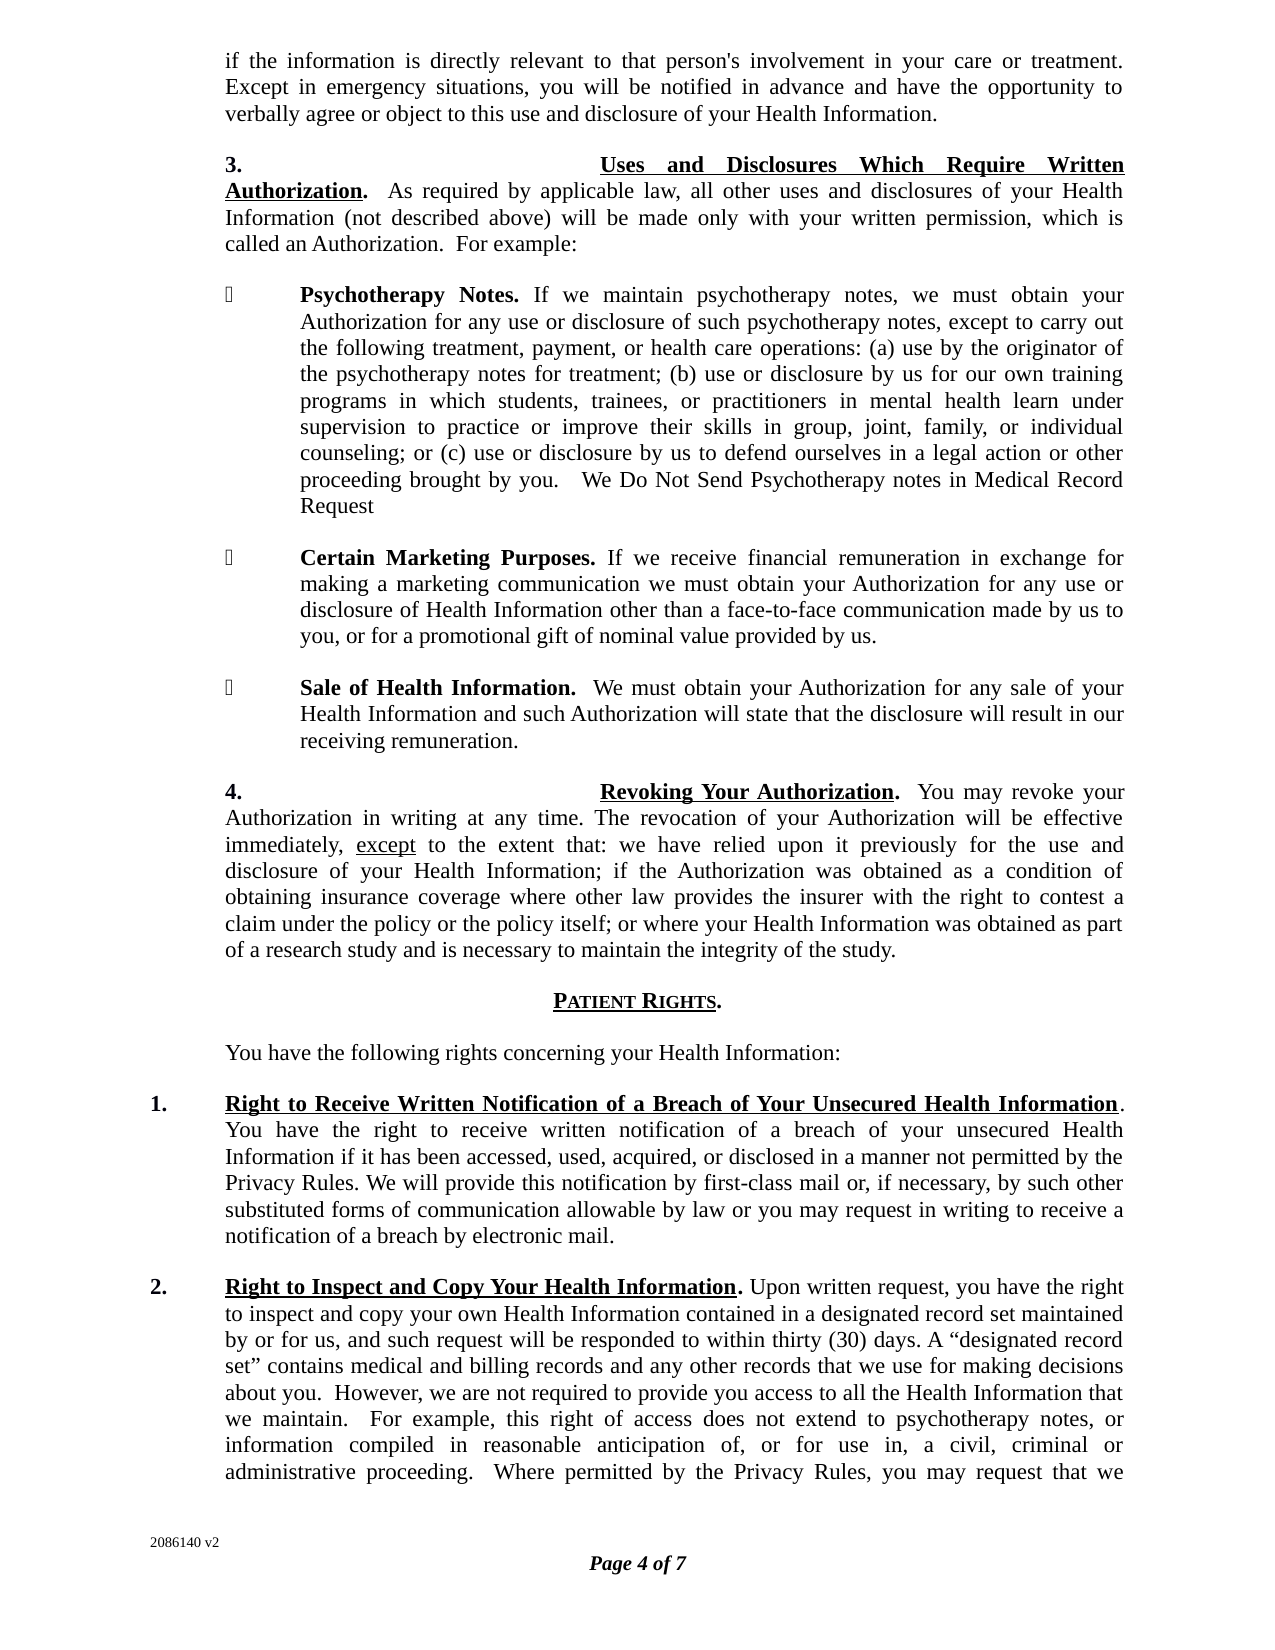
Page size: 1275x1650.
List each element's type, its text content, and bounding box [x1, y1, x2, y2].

subtitle Right to Receive Written Notification of a Breach of Your Unsecured Health Information. You have the right to receive written notification of a breach of your unsecured Health Information if it has been accessed, used, acquired, or disclosed in a manner not permitted by the Privacy Rules. We will provide this notification by first-class mail or, if necessary, by such other substituted forms of communication allowable by law or you may request in writing to receive a notification of a breach by electronic mail. [150, 1090, 1125, 1248]
subtitle Revoking Your Authorization. You may revoke your Authorization in writing at any time. The revocation of your Authorization will be effective immediately, except to the extent that: we have relied upon it previously for the use and disclosure of your Health Information; if the Authorization was obtained as a condition of obtaining insurance coverage where other law provides the insurer with the right to contest a claim under the policy or the policy itself; or where your Health Information was obtained as part of a research study and is necessary to maintain the integrity of the study. [225, 778, 1125, 962]
list Sale of Health Information. We must obtain your Authorization for any sale of your Health Information and such Authorization will state that the disclosure will result in our receiving remuneration. [225, 674, 1125, 753]
subtitle if the information is directly relevant to that person's involvement in your care or treatment. Except in emergency situations, you will be notified in advance and have the opportunity to verbally agree or object to this use and disclosure of your Health Information. [225, 47, 1125, 126]
subtitle Patient Rights. [150, 987, 1125, 1014]
subtitle Uses and Disclosures Which Require Written Authorization. As required by applicable law, all other uses and disclosures of your Health Information (not described above) will be made only with your written permission, which is called an Authorization. For example: [225, 151, 1125, 256]
text You have the following rights concerning your Health Information: [150, 1039, 1125, 1065]
subtitle Right to Inspect and Copy Your Health Information. Upon written request, you have the right to inspect and copy your own Health Information contained in a designated record set maintained by or for us, and such request will be responded to within thirty (30) days. A “designated record set” contains medical and billing records and any other records that we use for making decisions about you. However, we are not required to provide you access to all the Health Information that we maintain. For example, this right of access does not extend to psychotherapy notes, or information compiled in reasonable anticipation of, or for use in, a civil, criminal or administrative proceeding. Where permitted by the Privacy Rules, you may request that we [150, 1273, 1125, 1484]
list Certain Marketing Purposes. If we receive financial remuneration in exchange for making a marketing communication we must obtain your Authorization for any use or disclosure of Health Information other than a face-to-face communication made by us to you, or for a promotional gift of nominal value provided by us. [225, 543, 1125, 649]
list Psychotherapy Notes. If we maintain psychotherapy notes, we must obtain your Authorization for any use or disclosure of such psychotherapy notes, except to carry out the following treatment, payment, or health care operations: (a) use by the originator of the psychotherapy notes for treatment; (b) use or disclosure by us for our own training programs in which students, trainees, or practitioners in mental health learn under supervision to practice or improve their skills in group, joint, family, or individual counseling; or (c) use or disclosure by us to defend ourselves in a legal action or other proceeding brought by you. We Do Not Send Psychotherapy notes in Medical Record Request [225, 281, 1125, 518]
